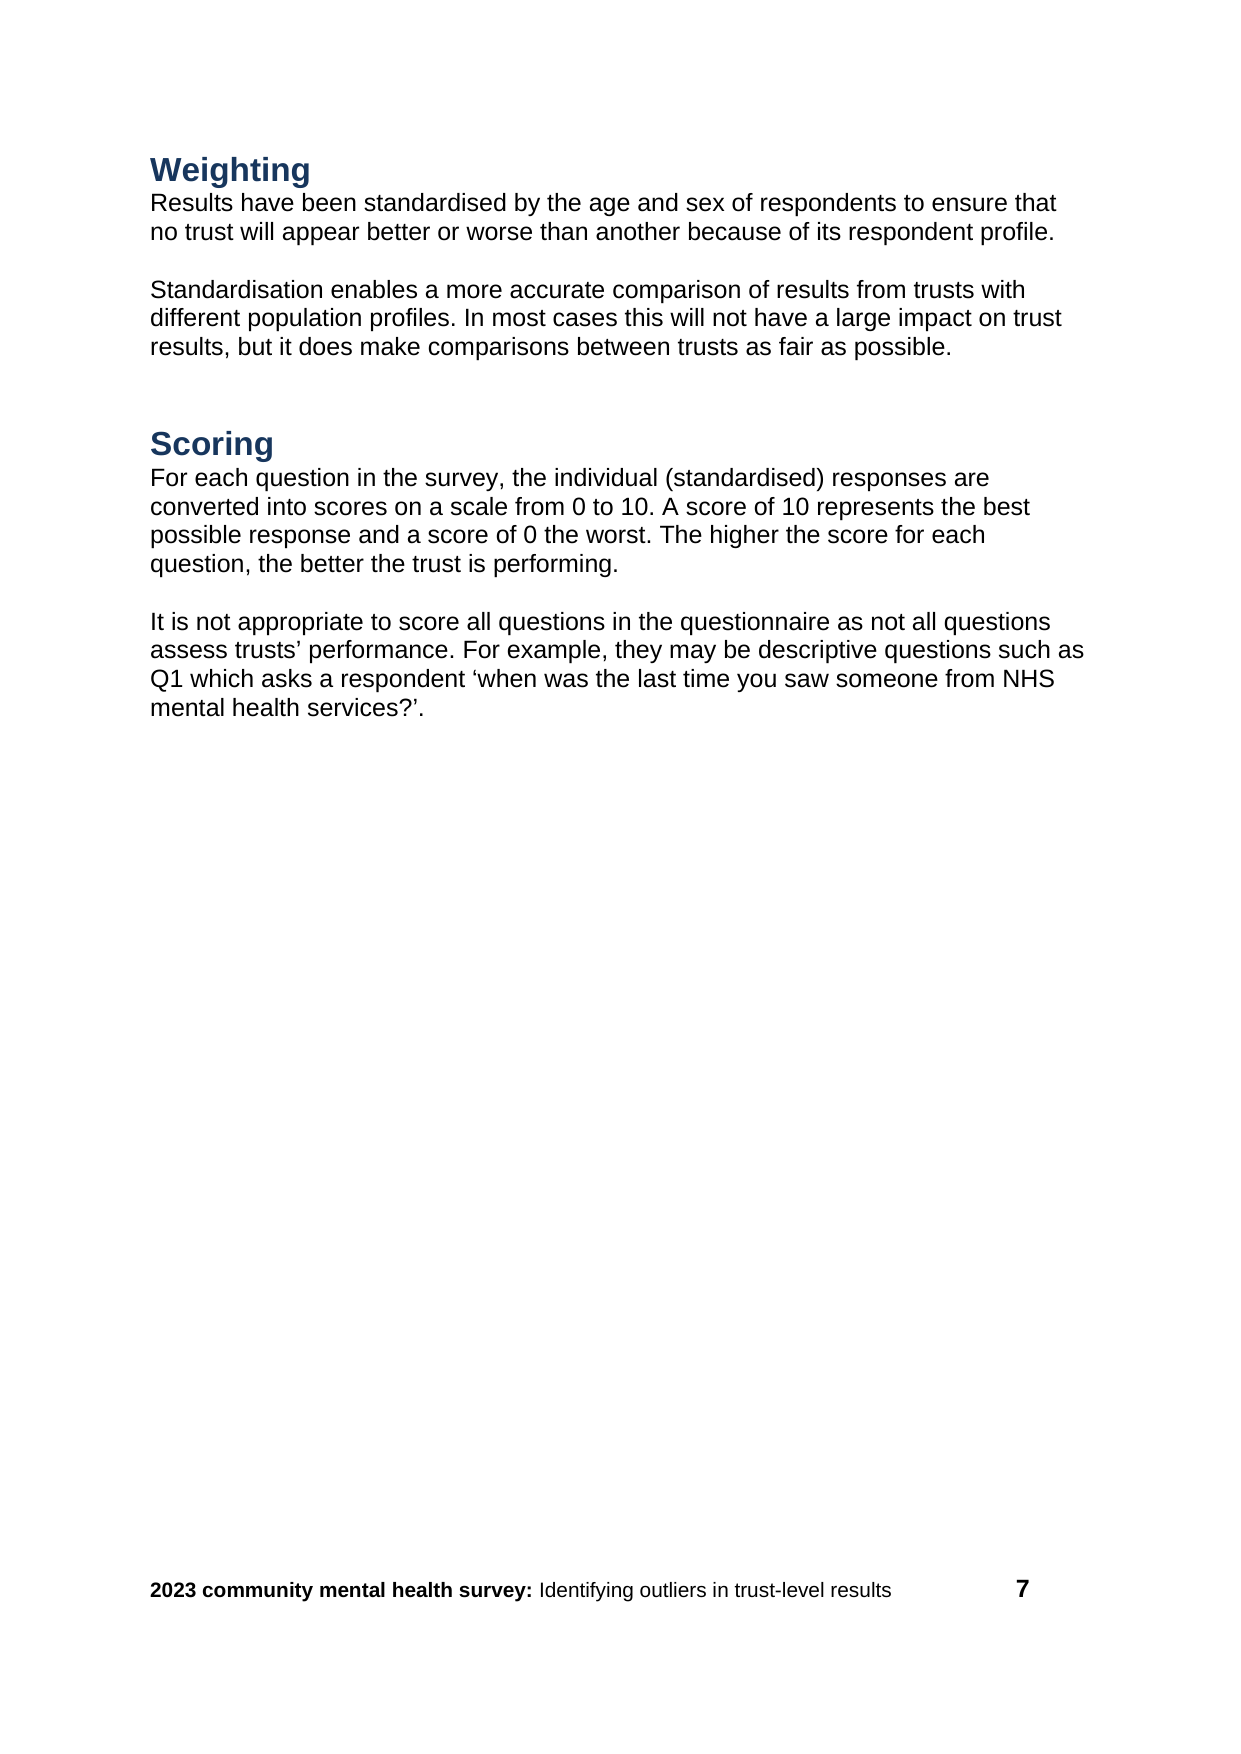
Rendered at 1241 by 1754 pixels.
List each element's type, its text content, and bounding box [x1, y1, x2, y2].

text Standardisation enables a more accurate comparison of results from trusts with different population profiles. In most cases this will not have a large impact on trust results, but it does make comparisons between trusts as fair as possible. [150, 275, 1090, 361]
text Weighting [150, 150, 1090, 188]
text For each question in the survey, the individual (standardised) responses are converted into scores on a scale from 0 to 10. A score of 10 represents the best possible response and a score of 0 the worst. The higher the score for each question, the better the trust is performing. [150, 463, 1090, 578]
text Results have been standardised by the age and sex of respondents to ensure that no trust will appear better or worse than another because of its respondent profile. [150, 188, 1090, 246]
text Scoring [150, 424, 1090, 463]
text It is not appropriate to score all questions in the questionnaire as not all questions assess trusts’ performance. For example, they may be descriptive questions such as Q1 which asks a respondent ‘when was the last time you saw someone from NHS mental health services?’. [150, 607, 1090, 722]
